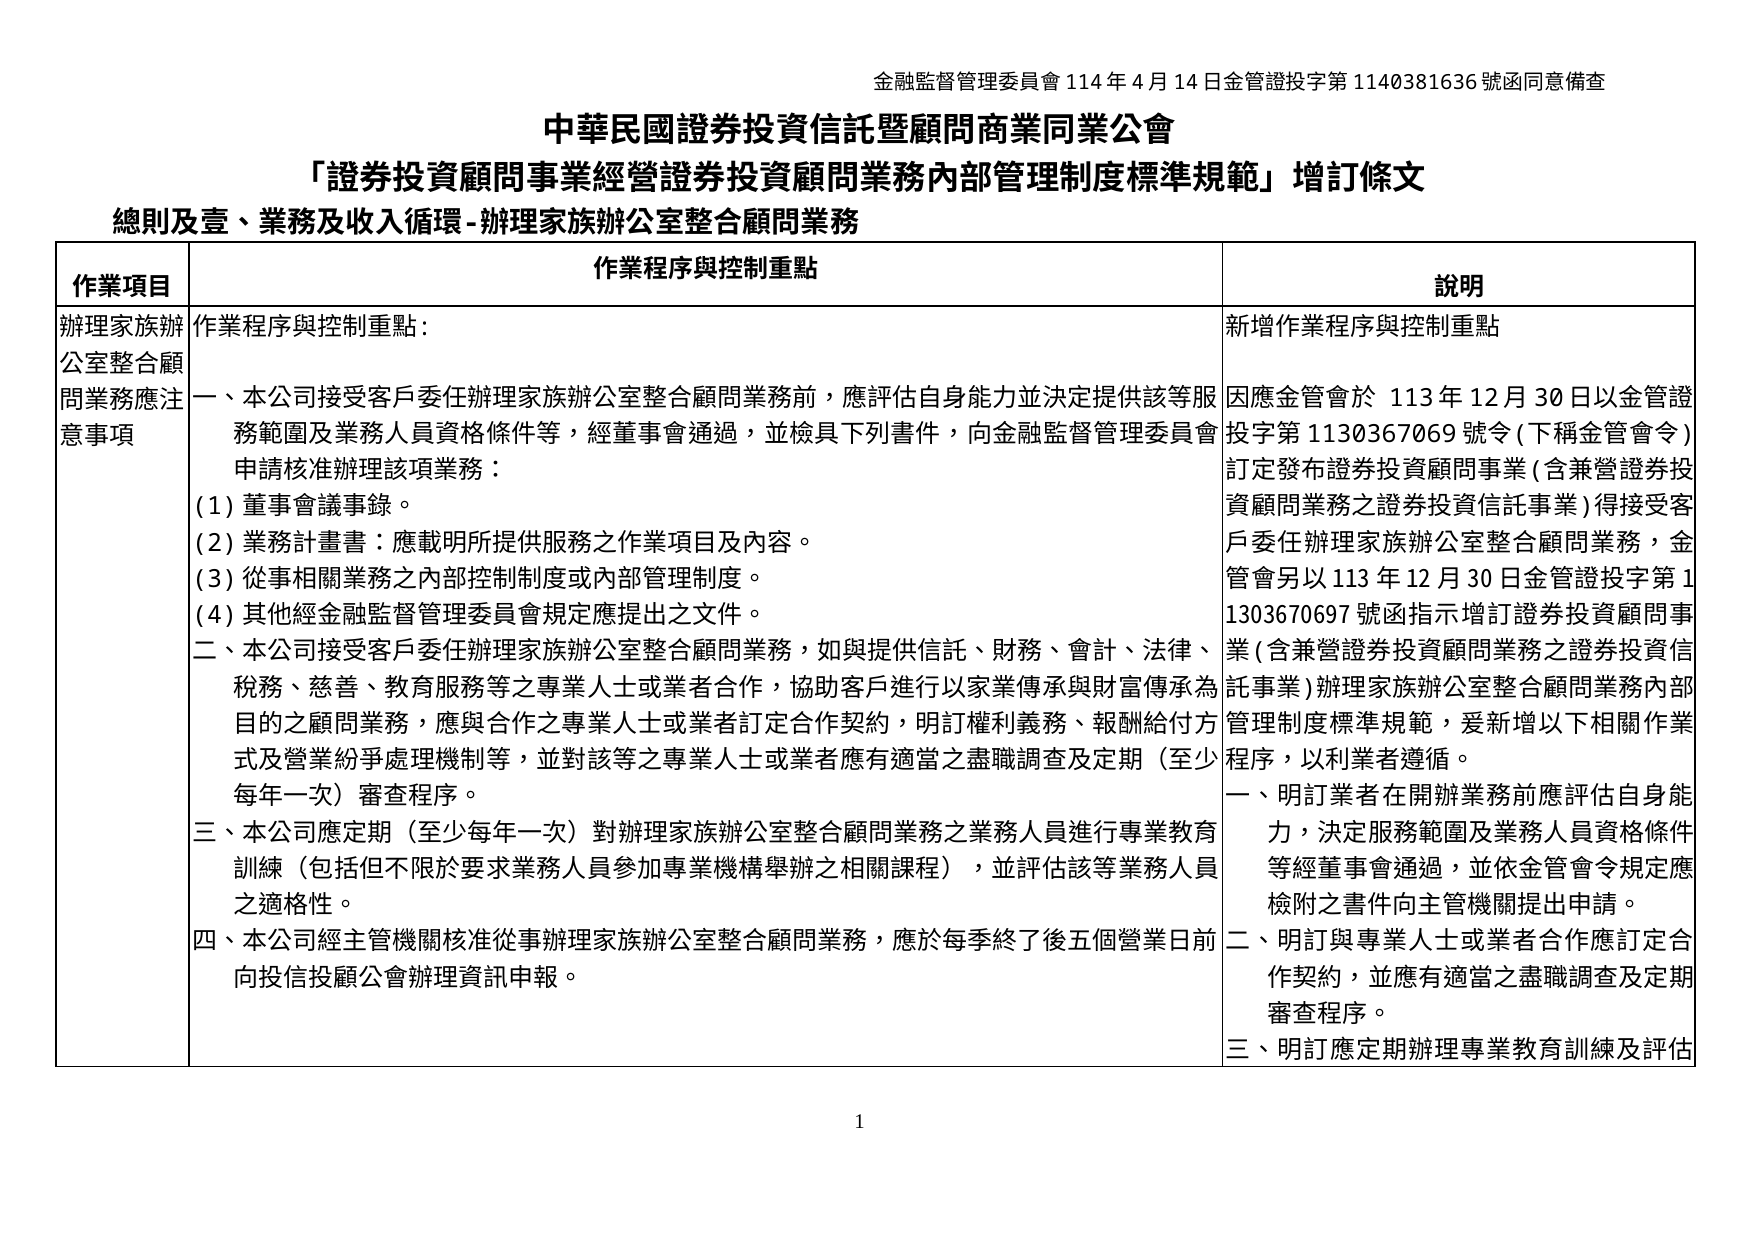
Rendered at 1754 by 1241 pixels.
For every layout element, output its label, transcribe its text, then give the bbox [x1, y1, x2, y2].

table_cell 新增作業程序與控制重點 因應金管會於 113年12月30日以金管證投字第1130367069號令(下稱金管會令)訂定發布證券投資顧問事業(含兼營證券投資顧問業務之證券投資信託事業)得接受客戶委任辦理家族辦公室整合顧問業務，金管會另以113年12月30日金管證投字第11303670697號函指示增訂證券投資顧問事業(含兼營證券投資顧問業務之證券投資信託事業)辦理家族辦公室整合顧問業務內部管理制度標準規範，爰新增以下相關作業程序，以利業者遵循。 一、明訂業者在開辦業務前應評估自身能力，決定服務範圍及業務人員資格條件等經董事會通過，並依金管會令規定應檢附之書件向主管機關提出申請。 二、明訂與專業人士或業者合作應訂定合作契約，並應有適當之盡職調查及定期審查程序。 三、明訂應定期辦理專業教育訓練及評估 [1223, 307, 1694, 1066]
table_header 作業項目 [57, 243, 188, 305]
text 總則及壹、業務及收入循環-辦理家族辦公室整合顧問業務 [112, 199, 1606, 241]
text 中華民國證券投資信託暨顧問商業同業公會 [112, 102, 1606, 151]
table_header 說明 [1223, 243, 1694, 305]
text 「證券投資顧問事業經營證券投資顧問業務內部管理制度標準規範」增訂條文 [112, 151, 1606, 199]
table_header 作業程序與控制重點 [190, 243, 1222, 305]
table_cell 辦理家族辦公室整合顧問業務應注意事項 [57, 307, 188, 1066]
table_cell 作業程序與控制重點: 一、本公司接受客戶委任辦理家族辦公室整合顧問業務前，應評估自身能力並決定提供該等服務範圍及業務人員資格條件等，經董事會通過，並檢具下列書件，向金融監督管理委員會申請核准辦理該項業務： 董事會議事錄。 業務計畫書：應載明所提供服務之作業項目及內容。 從事相關業務之內部控制制度或內部管理制度。 其他經金融監督管理委員會規定應提出之文件。 二、本公司接受客戶委任辦理家族辦公室整合顧問業務，如與提供信託、財務、會計、法律、稅務、慈善、教育服務等之專業人士或業者合作，協助客戶進行以家業傳承與財富傳承為目的之顧問業務，應與合作之專業人士或業者訂定合作契約，明訂權利義務、報酬給付方式及營業紛爭處理機制等，並對該等之專業人士或業者應有適當之盡職調查及定期（至少每年一次）審查程序。 三、本公司應定期（至少每年一次）對辦理家族辦公室整合顧問業務之業務人員進行專業教育訓練（包括但不限於要求業務人員參加專業機構舉辦之相關課程），並評估該等業務人員之適格性。 四、本公司經主管機關核准從事辦理家族辦公室整合顧問業務，應於每季終了後五個營業日前向投信投顧公會辦理資訊申報。 [190, 307, 1222, 1066]
